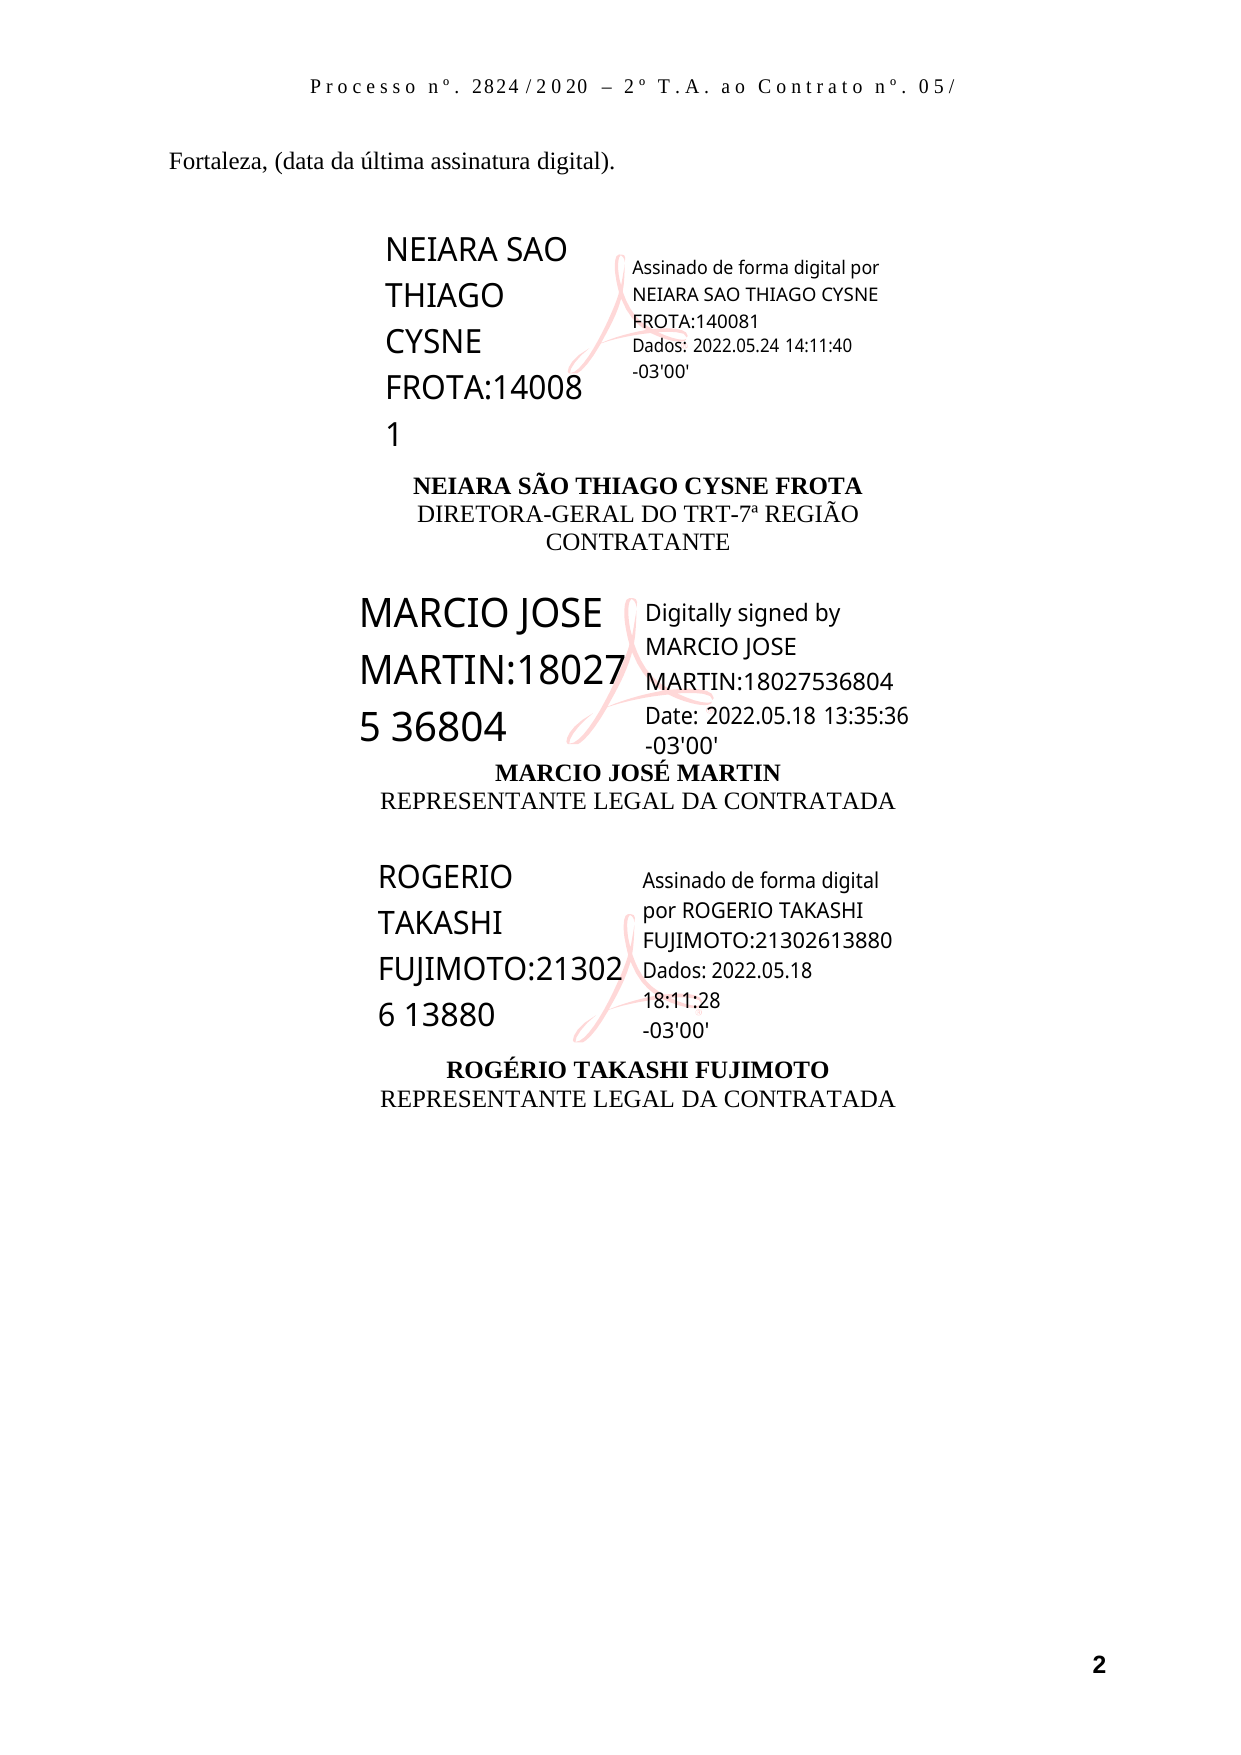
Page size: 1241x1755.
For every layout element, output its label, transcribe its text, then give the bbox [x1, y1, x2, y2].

subtitle ROGÉRIO TAKASHI FUJIMOTO [444, 1056, 831, 1084]
text NEIARA SAO THIAGO CYSNE FROTA:140081 [385, 225, 595, 456]
text REPRESENTANTE LEGAL DA CONTRATADA [368, 1084, 908, 1113]
text ROGERIO TAKASHI FUJIMOTO:213026 13880 [378, 854, 630, 1036]
text -03'00' [645, 733, 1122, 760]
text -03'00' [642, 1015, 1122, 1045]
text -03'00' [632, 358, 1122, 383]
text Assinado de forma digital por ROGERIO TAKASHI FUJIMOTO:21302613880 Dados: 2022.05.18 18:11:28 [642, 864, 895, 1014]
text Dados: 2022.05.24 14:11:40 [632, 335, 1122, 357]
text NEIARA SÃO THIAGO CYSNE FROTA DIRETORA-GERAL DO TRT-7ª REGIÃO CONTRATANTE [413, 472, 863, 556]
text Digitally signed by MARCIO JOSE MARTIN:18027536804 Date: 2022.05.18 13:35:36 [645, 595, 911, 731]
text REPRESENTANTE LEGAL DA CONTRATADA [368, 787, 908, 815]
text MARCIO JOSE MARTIN:180275 36804 [358, 584, 628, 753]
text Fortaleza, (data da última assinatura digital). [169, 146, 1122, 175]
text Assinado de forma digital por NEIARA SAO THIAGO CYSNE FROTA:140081 [632, 255, 924, 334]
subtitle MARCIO JOSÉ MARTIN [368, 760, 907, 787]
